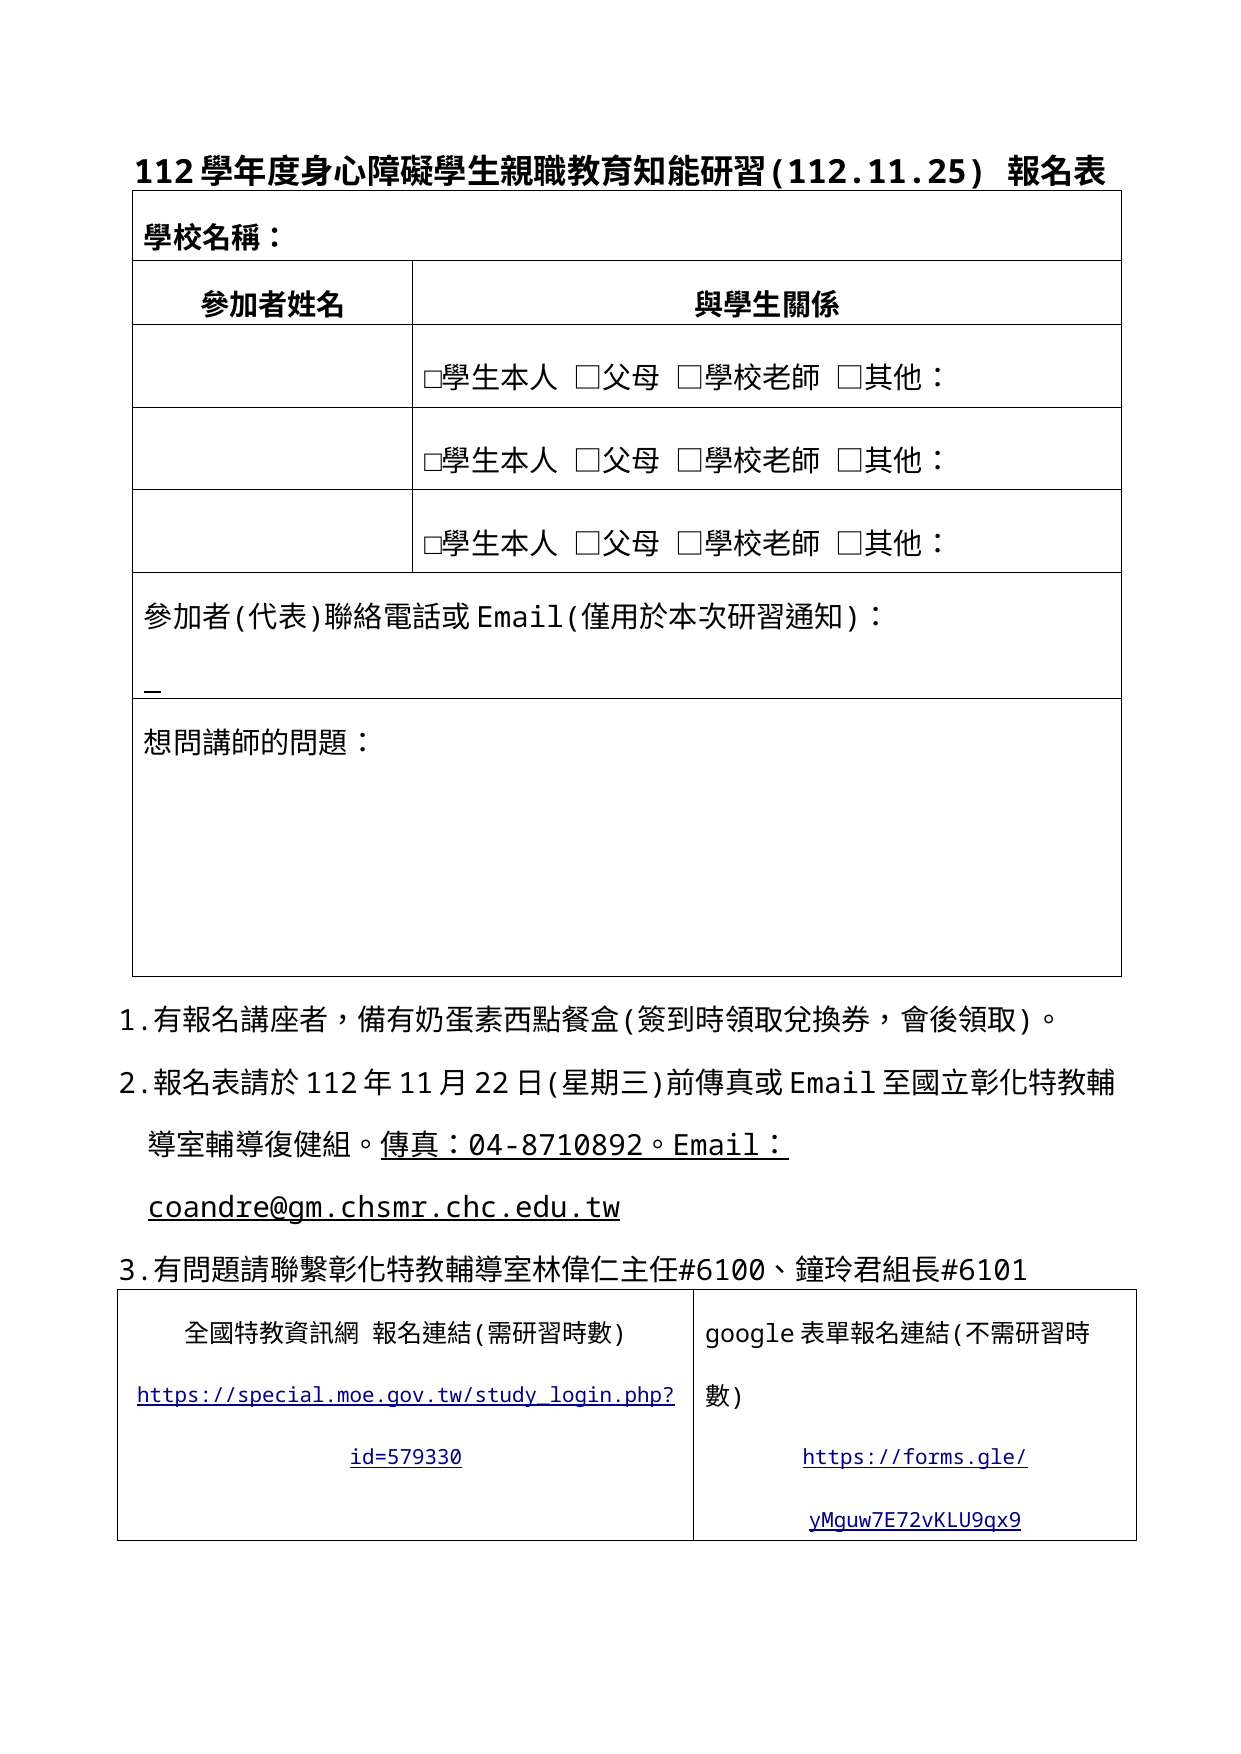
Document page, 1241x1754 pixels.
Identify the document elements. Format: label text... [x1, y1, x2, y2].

table_header 全國特教資訊網 報名連結(需研習時數) https://special.moe.gov.tw/study_login.php?id=579330 [118, 1290, 693, 1540]
table_cell □學生本人 □父母 □學校老師 □其他： [413, 325, 1121, 407]
text 112學年度身心障礙學生親職教育知能研習(112.11.25) 報名表 [118, 127, 1122, 189]
table_cell [133, 408, 412, 489]
text 1.有報名講座者，備有奶蛋素西點餐盒(簽到時領取兌換券，會後領取)。 [118, 977, 1122, 1039]
table_cell 想問講師的問題： [133, 699, 1121, 976]
table_cell 與學生關係 [413, 261, 1121, 324]
table_header google表單報名連結(不需研習時數) https://forms.gle/yMguw7E72vKLU9qx9 [694, 1290, 1136, 1540]
table_cell [133, 325, 412, 407]
table_cell [133, 490, 412, 572]
table_cell 參加者姓名 [133, 261, 412, 324]
table_cell □學生本人 □父母 □學校老師 □其他： [413, 490, 1121, 572]
table_header 學校名稱： [133, 191, 1121, 260]
table_cell 參加者(代表)聯絡電話或Email(僅用於本次研習通知)： [133, 573, 1121, 698]
text 3.有問題請聯繫彰化特教輔導室林偉仁主任#6100、鐘玲君組長#6101 [118, 1227, 1122, 1289]
table_cell □學生本人 □父母 □學校老師 □其他： [413, 408, 1121, 489]
text 2.報名表請於112年11月22日(星期三)前傳真或Email至國立彰化特教輔導室輔導復健組。傳真：04-8710892。Email：coandre@gm.chsmr.chc.edu.tw [118, 1039, 1122, 1227]
